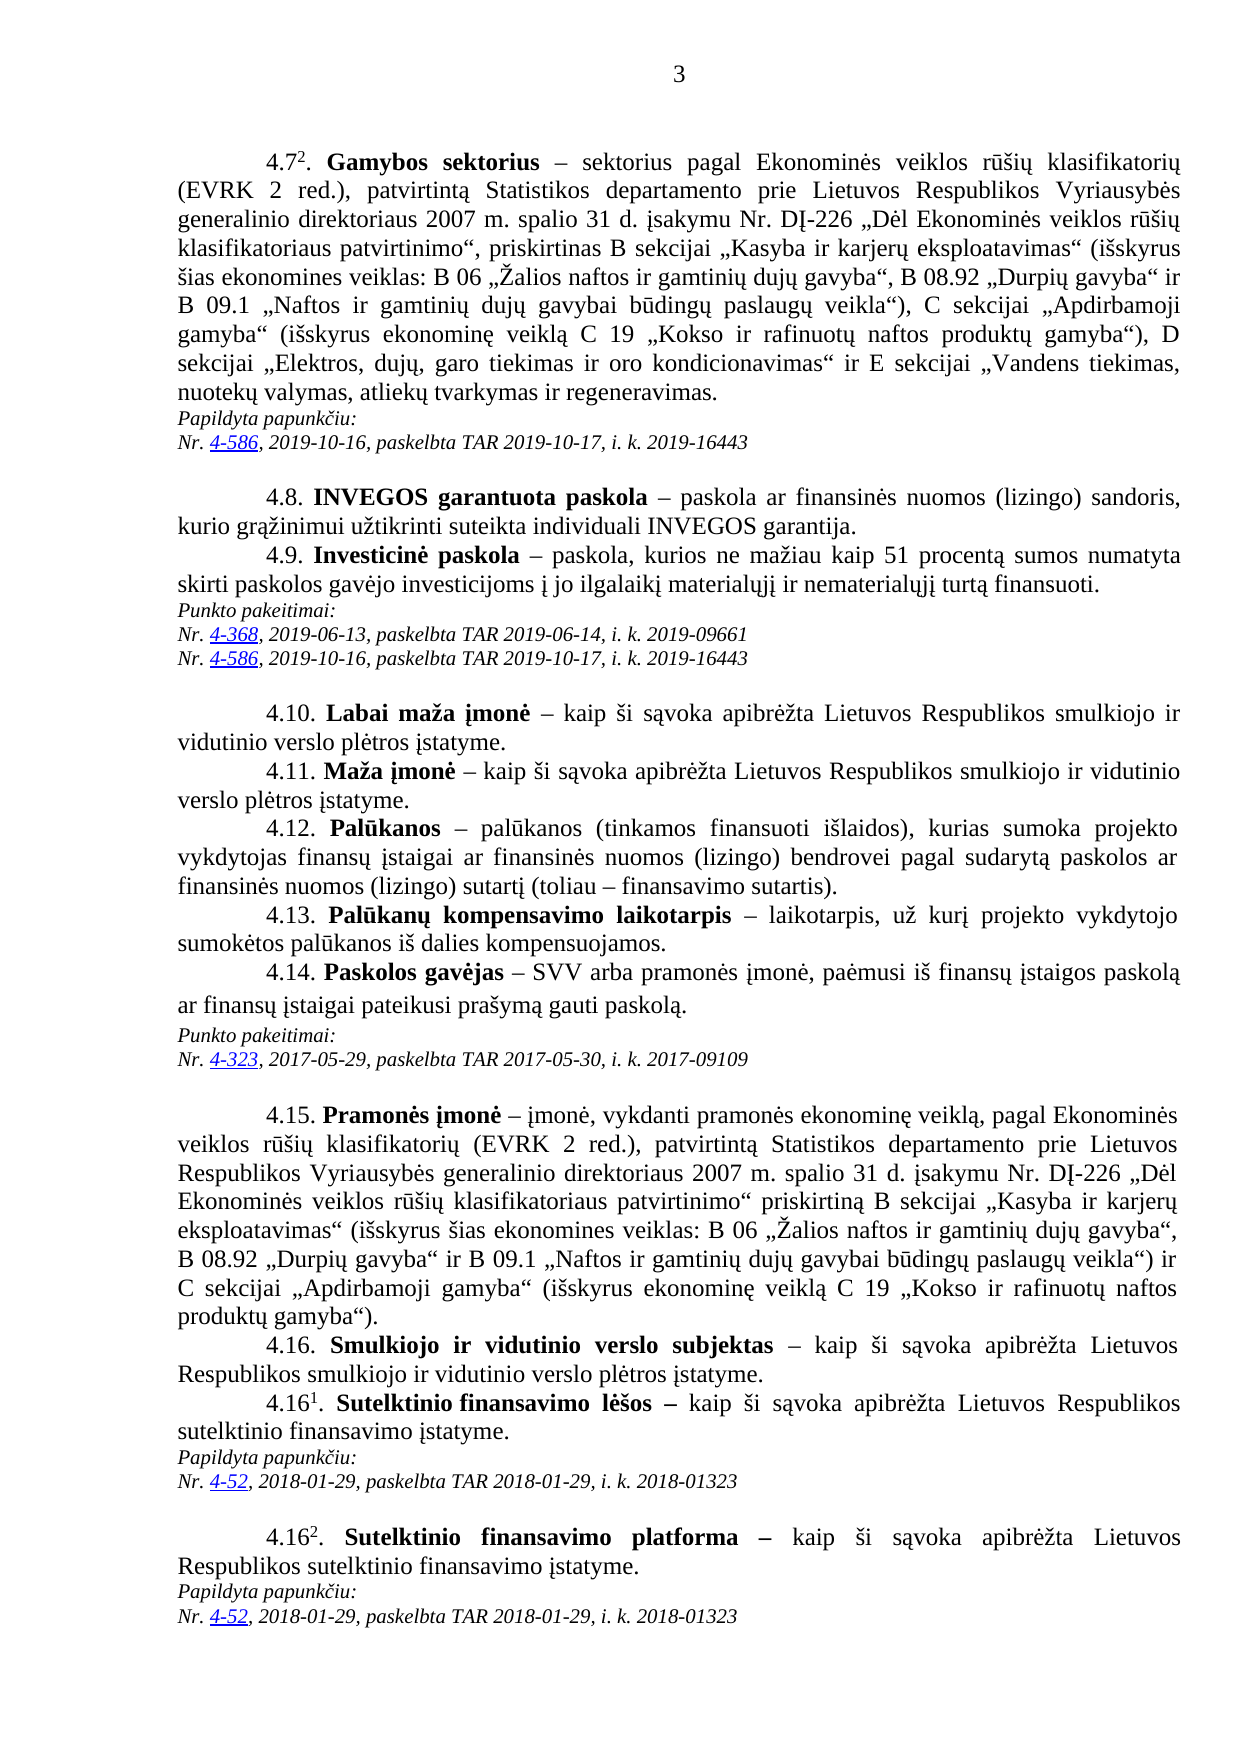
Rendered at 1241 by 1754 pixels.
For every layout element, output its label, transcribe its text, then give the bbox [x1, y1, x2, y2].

text Nr. 4-323, 2017-05-29, paskelbta TAR 2017-05-30, i. k. 2017-09109 [177, 1047, 1181, 1071]
text 4.13. Palūkanų kompensavimo laikotarpis – laikotarpis, už kurį projekto vykdytojo sumokėtos palūkanos iš dalies kompensuojamos. [177, 900, 1178, 957]
text 4.10. Labai maža įmonė – kaip ši sąvoka apibrėžta Lietuvos Respublikos smulkiojo ir vidutinio verslo plėtros įstatyme. [177, 698, 1181, 756]
text 4.9. Investicinė paskola – paskola, kurios ne mažiau kaip 51 procentą sumos numatyta skirti paskolos gavėjo investicijoms į jo ilgalaikį materialųjį ir nematerialųjį turtą finansuoti. [177, 540, 1181, 597]
text 4.161. Sutelktinio finansavimo lėšos – kaip ši sąvoka apibrėžta Lietuvos Respublikos sutelktinio finansavimo įstatyme. [177, 1388, 1181, 1445]
text Papildyta papunkčiu: [177, 1579, 1181, 1603]
text 4.72. Gamybos sektorius – sektorius pagal Ekonominės veiklos rūšių klasifikatorių (EVRK 2 red.), patvirtintą Statistikos departamento prie Lietuvos Respublikos Vyriausybės generalinio direktoriaus 2007 m. spalio 31 d. įsakymu Nr. DĮ-226 „Dėl Ekonominės veiklos rūšių klasifikatoriaus patvirtinimo“, priskirtinas B sekcijai „Kasyba ir karjerų eksploatavimas“ (išskyrus šias ekonomines veiklas: B 06 „Žalios naftos ir gamtinių dujų gavyba“, B 08.92 „Durpių gavyba“ ir B 09.1 „Naftos ir gamtinių dujų gavybai būdingų paslaugų veikla“), C sekcijai „Apdirbamoji gamyba“ (išskyrus ekonominę veiklą C 19 „Kokso ir rafinuotų naftos produktų gamyba“), D sekcijai „Elektros, dujų, garo tiekimas ir oro kondicionavimas“ ir E sekcijai „Vandens tiekimas, nuotekų valymas, atliekų tvarkymas ir regeneravimas. [177, 147, 1181, 406]
text 4.14. Paskolos gavėjas – SVV arba pramonės įmonė, paėmusi iš finansų įstaigos paskolą ar finansų įstaigai pateikusi prašymą gauti paskolą. [177, 957, 1181, 1019]
text 4.15. Pramonės įmonė – įmonė, vykdanti pramonės ekonominę veiklą, pagal Ekonominės veiklos rūšių klasifikatorių (EVRK 2 red.), patvirtintą Statistikos departamento prie Lietuvos Respublikos Vyriausybės generalinio direktoriaus 2007 m. spalio 31 d. įsakymu Nr. DĮ-226 „Dėl Ekonominės veiklos rūšių klasifikatoriaus patvirtinimo“ priskirtiną B sekcijai „Kasyba ir karjerų eksploatavimas“ (išskyrus šias ekonomines veiklas: B 06 „Žalios naftos ir gamtinių dujų gavyba“, B 08.92 „Durpių gavyba“ ir B 09.1 „Naftos ir gamtinių dujų gavybai būdingų paslaugų veikla“) ir C sekcijai „Apdirbamoji gamyba“ (išskyrus ekonominę veiklą C 19 „Kokso ir rafinuotų naftos produktų gamyba“). [177, 1100, 1178, 1330]
text 4.11. Maža įmonė – kaip ši sąvoka apibrėžta Lietuvos Respublikos smulkiojo ir vidutinio verslo plėtros įstatyme. [177, 756, 1181, 813]
text 4.8. INVEGOS garantuota paskola – paskola ar finansinės nuomos (lizingo) sandoris, kurio grąžinimui užtikrinti suteikta individuali INVEGOS garantija. [177, 482, 1181, 540]
text Punkto pakeitimai: [177, 597, 1181, 622]
text Nr. 4-368, 2019-06-13, paskelbta TAR 2019-06-14, i. k. 2019-09661 [177, 622, 1181, 646]
text 4.12. Palūkanos – palūkanos (tinkamos finansuoti išlaidos), kurias sumoka projekto vykdytojas finansų įstaigai ar finansinės nuomos (lizingo) bendrovei pagal sudarytą paskolos ar finansinės nuomos (lizingo) sutartį (toliau – finansavimo sutartis). [177, 813, 1178, 900]
text Papildyta papunkčiu: [177, 1445, 1181, 1469]
text Nr. 4-586, 2019-10-16, paskelbta TAR 2019-10-17, i. k. 2019-16443 [177, 646, 1181, 670]
text Nr. 4-52, 2018-01-29, paskelbta TAR 2018-01-29, i. k. 2018-01323 [177, 1603, 1181, 1628]
text Papildyta papunkčiu: [177, 406, 1181, 430]
text Nr. 4-52, 2018-01-29, paskelbta TAR 2018-01-29, i. k. 2018-01323 [177, 1469, 1181, 1493]
text 4.162. Sutelktinio finansavimo platforma – kaip ši sąvoka apibrėžta Lietuvos Respublikos sutelktinio finansavimo įstatyme. [177, 1522, 1181, 1579]
text Punkto pakeitimai: [177, 1023, 1181, 1047]
text 4.16. Smulkiojo ir vidutinio verslo subjektas – kaip ši sąvoka apibrėžta Lietuvos Respublikos smulkiojo ir vidutinio verslo plėtros įstatyme. [177, 1330, 1178, 1388]
text Nr. 4-586, 2019-10-16, paskelbta TAR 2019-10-17, i. k. 2019-16443 [177, 430, 1181, 454]
